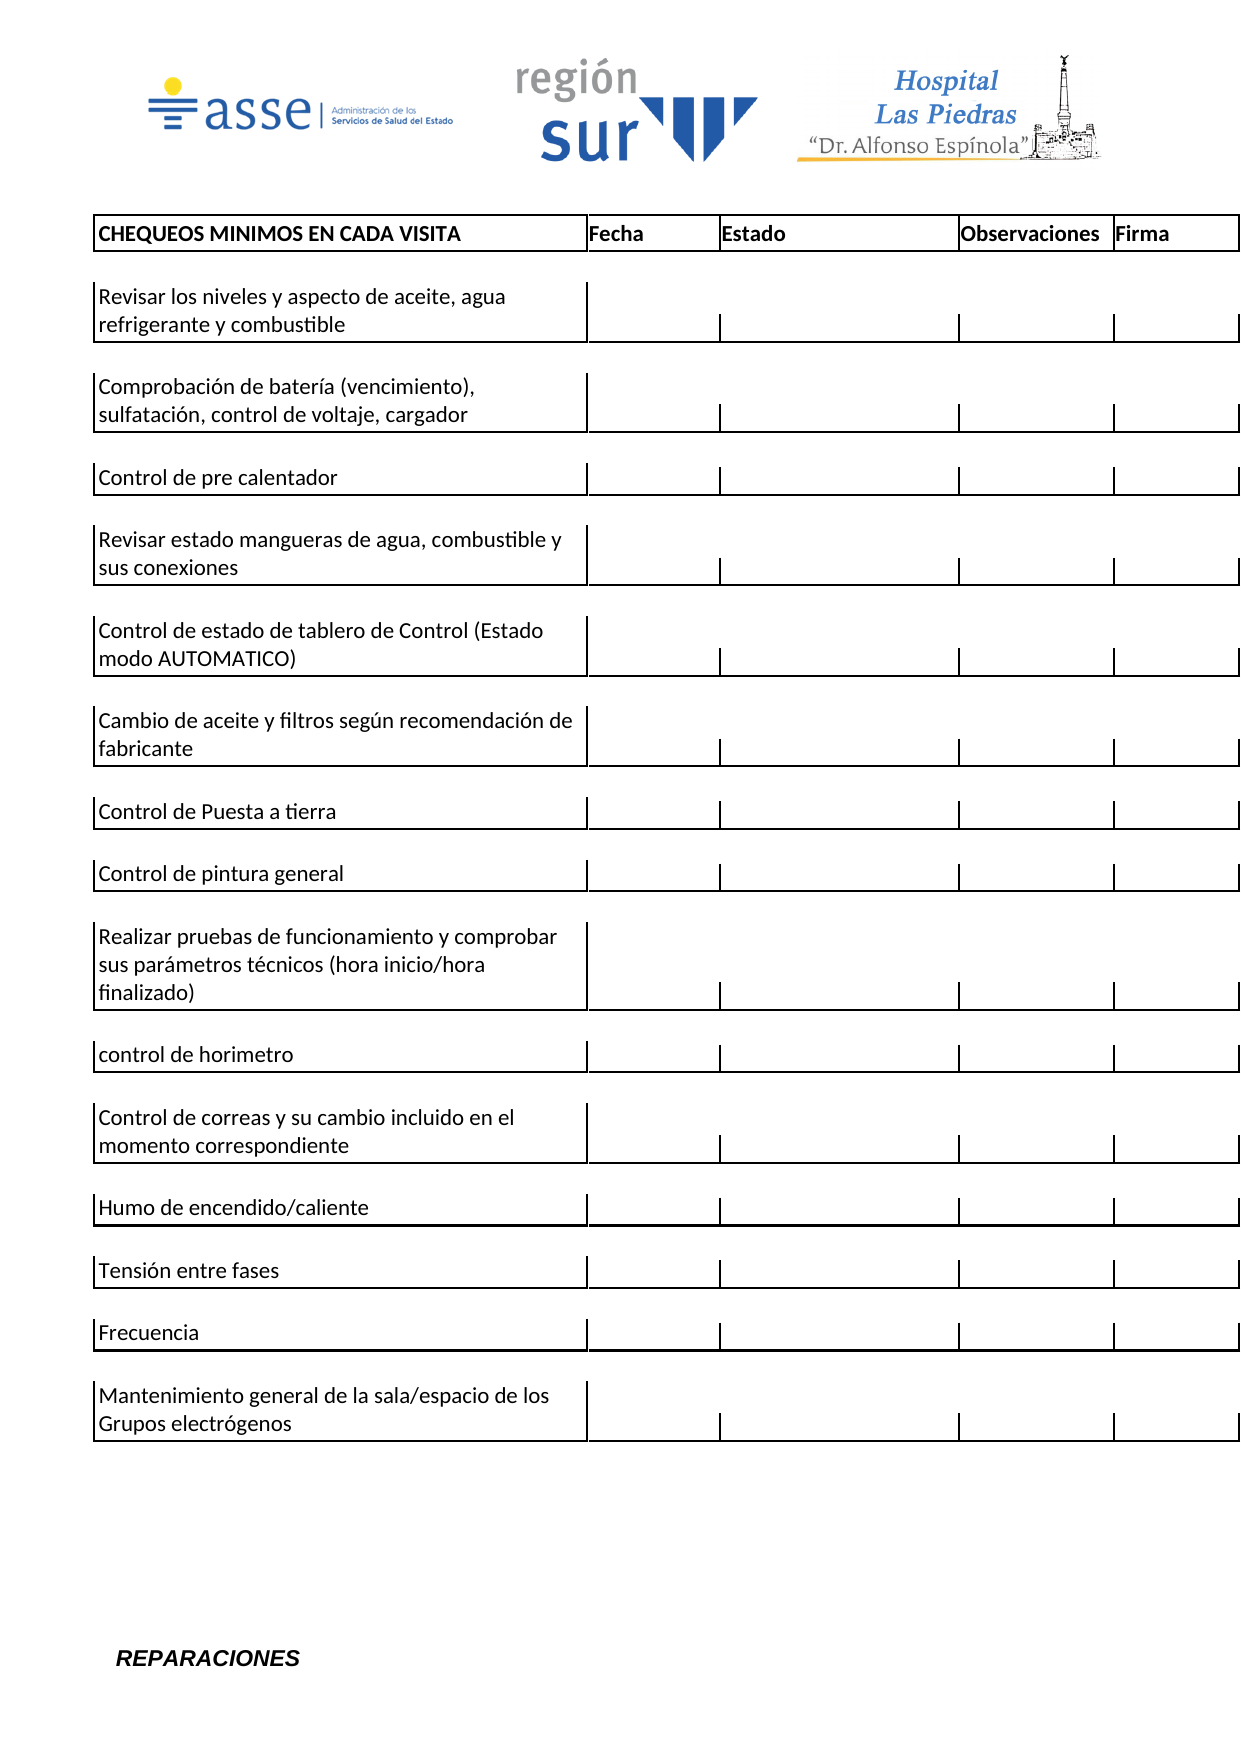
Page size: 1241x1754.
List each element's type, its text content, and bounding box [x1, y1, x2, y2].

table_cell [960, 1289, 1115, 1318]
table_cell [1115, 616, 1240, 675]
table_cell [721, 706, 960, 765]
table_cell [1115, 1103, 1240, 1162]
table_cell [721, 496, 960, 525]
table_cell [960, 616, 1115, 675]
table_cell [721, 1103, 960, 1162]
table_cell [589, 616, 721, 675]
table_header Fecha [589, 216, 719, 250]
table_cell [93, 677, 588, 706]
table_cell [960, 1381, 1115, 1440]
table_cell Cambio de aceite y filtros según recomendación de fabricante [95, 706, 586, 765]
table_cell Mantenimiento general de la sala/espacio de los Grupos electrógenos [95, 1381, 586, 1440]
table_cell [960, 677, 1115, 706]
table_cell [1115, 1073, 1240, 1103]
table_cell [1115, 706, 1240, 765]
table_cell [1115, 1319, 1240, 1349]
table_cell [960, 767, 1115, 797]
table_cell [1115, 1256, 1240, 1287]
table_cell [589, 892, 721, 922]
table_cell [960, 373, 1115, 431]
table_cell Control de correas y su cambio incluido en el momento correspondiente [95, 1103, 586, 1162]
table_cell [960, 1319, 1115, 1349]
table_cell [93, 1289, 588, 1318]
table_header CHEQUEOS MINIMOS EN CADA VISITA [95, 216, 586, 250]
table_cell [93, 1011, 588, 1041]
table_header Firma [1115, 216, 1238, 250]
table_cell [960, 1194, 1115, 1224]
table_cell [1115, 677, 1240, 706]
table_header [960, 252, 1115, 282]
table_cell [589, 496, 721, 525]
table_cell [960, 1073, 1115, 1103]
table_cell [960, 343, 1115, 372]
table_cell [589, 1319, 721, 1349]
table_cell [721, 860, 960, 890]
table_cell [960, 1103, 1115, 1162]
table_cell [589, 525, 721, 584]
table_cell Control de pintura general [95, 860, 586, 890]
table_cell [721, 1352, 960, 1381]
table_cell [589, 706, 721, 765]
table_cell [589, 1073, 721, 1103]
table_cell [1115, 1041, 1240, 1071]
table_cell [589, 830, 721, 859]
table_cell [589, 1041, 721, 1071]
table_cell [1115, 1164, 1240, 1193]
table_cell [589, 1194, 721, 1224]
table_cell Tensión entre fases [95, 1256, 586, 1287]
table_cell [93, 433, 588, 463]
table_cell [721, 586, 960, 616]
table_cell [960, 830, 1115, 859]
table_cell [93, 767, 588, 797]
table_cell [1115, 767, 1240, 797]
table_cell [721, 892, 960, 922]
table_cell [1115, 1011, 1240, 1041]
table_cell [960, 892, 1115, 922]
table_cell Revisar estado mangueras de agua, combustible y sus conexiones [95, 525, 586, 584]
table_cell [721, 1164, 960, 1193]
table_cell [589, 1011, 721, 1041]
table_cell [589, 1442, 721, 1472]
table_cell Control de estado de tablero de Control (Estado modo AUTOMATICO) [95, 616, 586, 675]
table_cell [721, 1194, 960, 1224]
table_cell [721, 525, 960, 584]
table_cell [1115, 860, 1240, 890]
table_cell Comprobación de batería (vencimiento), sulfatación, control de voltaje, cargador [95, 373, 586, 431]
table_cell [589, 1227, 721, 1256]
table_header [721, 252, 960, 282]
table_cell [721, 1041, 960, 1071]
table_cell [93, 1352, 588, 1381]
table_cell [1115, 830, 1240, 859]
table_cell [1115, 586, 1240, 616]
table_cell [1115, 1381, 1240, 1440]
table_cell [1115, 1194, 1240, 1224]
table_cell [721, 433, 960, 463]
table_cell [589, 1289, 721, 1318]
table_cell [721, 1011, 960, 1041]
table_cell [721, 677, 960, 706]
table_cell [589, 373, 721, 431]
table_cell [589, 677, 721, 706]
table_cell [721, 616, 960, 675]
table_cell [93, 1164, 588, 1193]
table_cell [721, 797, 960, 828]
table_cell Control de Puesta a tierra [95, 797, 586, 828]
table_cell [721, 1073, 960, 1103]
table_cell [960, 525, 1115, 584]
table_cell [960, 706, 1115, 765]
table_cell Revisar los niveles y aspecto de aceite, agua refrigerante y combustible [95, 282, 586, 341]
picture [135, 34, 469, 154]
table_cell [960, 1011, 1115, 1041]
table_cell control de horimetro [95, 1041, 586, 1071]
table_cell [589, 860, 721, 890]
table_cell [93, 586, 588, 616]
table_cell [960, 1352, 1115, 1381]
table_cell [589, 1164, 721, 1193]
table_cell [589, 1103, 721, 1162]
table_cell [721, 1319, 960, 1349]
table_cell [1115, 433, 1240, 463]
table_cell [1115, 463, 1240, 494]
table_cell [1115, 1352, 1240, 1381]
table_cell [589, 922, 721, 1009]
table_cell [960, 797, 1115, 828]
table_cell [1115, 1289, 1240, 1318]
text REPARACIONES [116, 1645, 1120, 1672]
table_cell [721, 830, 960, 859]
table_cell [93, 1442, 588, 1472]
table_cell [1115, 525, 1240, 584]
table_cell [1115, 1227, 1240, 1256]
table_cell [960, 433, 1115, 463]
table_cell [960, 860, 1115, 890]
table_cell Frecuencia [95, 1319, 586, 1349]
table_cell [589, 433, 721, 463]
table_cell [589, 343, 721, 372]
table_header [589, 252, 721, 282]
table_cell [960, 282, 1115, 341]
table_cell [721, 1227, 960, 1256]
picture [516, 58, 758, 162]
table_cell [960, 1256, 1115, 1287]
table_cell Realizar pruebas de funcionamiento y comprobar sus parámetros técnicos (hora inicio/hora finalizado) [95, 922, 586, 1009]
table_header Estado [721, 216, 958, 250]
table_cell [93, 892, 588, 922]
table_cell [721, 1442, 960, 1472]
table_cell [721, 373, 960, 431]
table_cell [589, 1256, 721, 1287]
table_cell [960, 1041, 1115, 1071]
table_cell [589, 463, 721, 494]
table_cell [721, 282, 960, 341]
table_cell [589, 797, 721, 828]
table_cell [589, 1352, 721, 1381]
table_header [93, 252, 588, 282]
table_cell [1115, 892, 1240, 922]
table_cell Control de pre calentador [95, 463, 586, 494]
table_cell [960, 1227, 1115, 1256]
table_cell [721, 767, 960, 797]
table_cell [93, 1227, 588, 1256]
table_cell [589, 1381, 721, 1440]
table_cell [1115, 373, 1240, 431]
table_cell [960, 1442, 1115, 1472]
picture [796, 51, 1102, 169]
table_cell [1115, 343, 1240, 372]
table_cell Humo de encendido/caliente [95, 1194, 586, 1224]
table_cell [721, 463, 960, 494]
table_cell [721, 1289, 960, 1318]
table_cell [1115, 282, 1240, 341]
table_cell [960, 1164, 1115, 1193]
table_cell [960, 463, 1115, 494]
table_cell [960, 586, 1115, 616]
table_cell [93, 496, 588, 525]
table_cell [589, 282, 721, 341]
table_cell [1115, 496, 1240, 525]
table_cell [589, 767, 721, 797]
table_cell [1115, 797, 1240, 828]
table_cell [721, 1381, 960, 1440]
table_cell [93, 1073, 588, 1103]
table_cell [1115, 1442, 1240, 1472]
table_cell [589, 586, 721, 616]
table_header Observaciones [960, 216, 1113, 250]
table_cell [960, 496, 1115, 525]
table_cell [721, 343, 960, 372]
table_cell [1115, 922, 1240, 1009]
table_header [1115, 252, 1240, 282]
table_cell [721, 1256, 960, 1287]
table_cell [93, 830, 588, 859]
table_cell [93, 343, 588, 372]
table_cell [721, 922, 960, 1009]
table_cell [960, 922, 1115, 1009]
